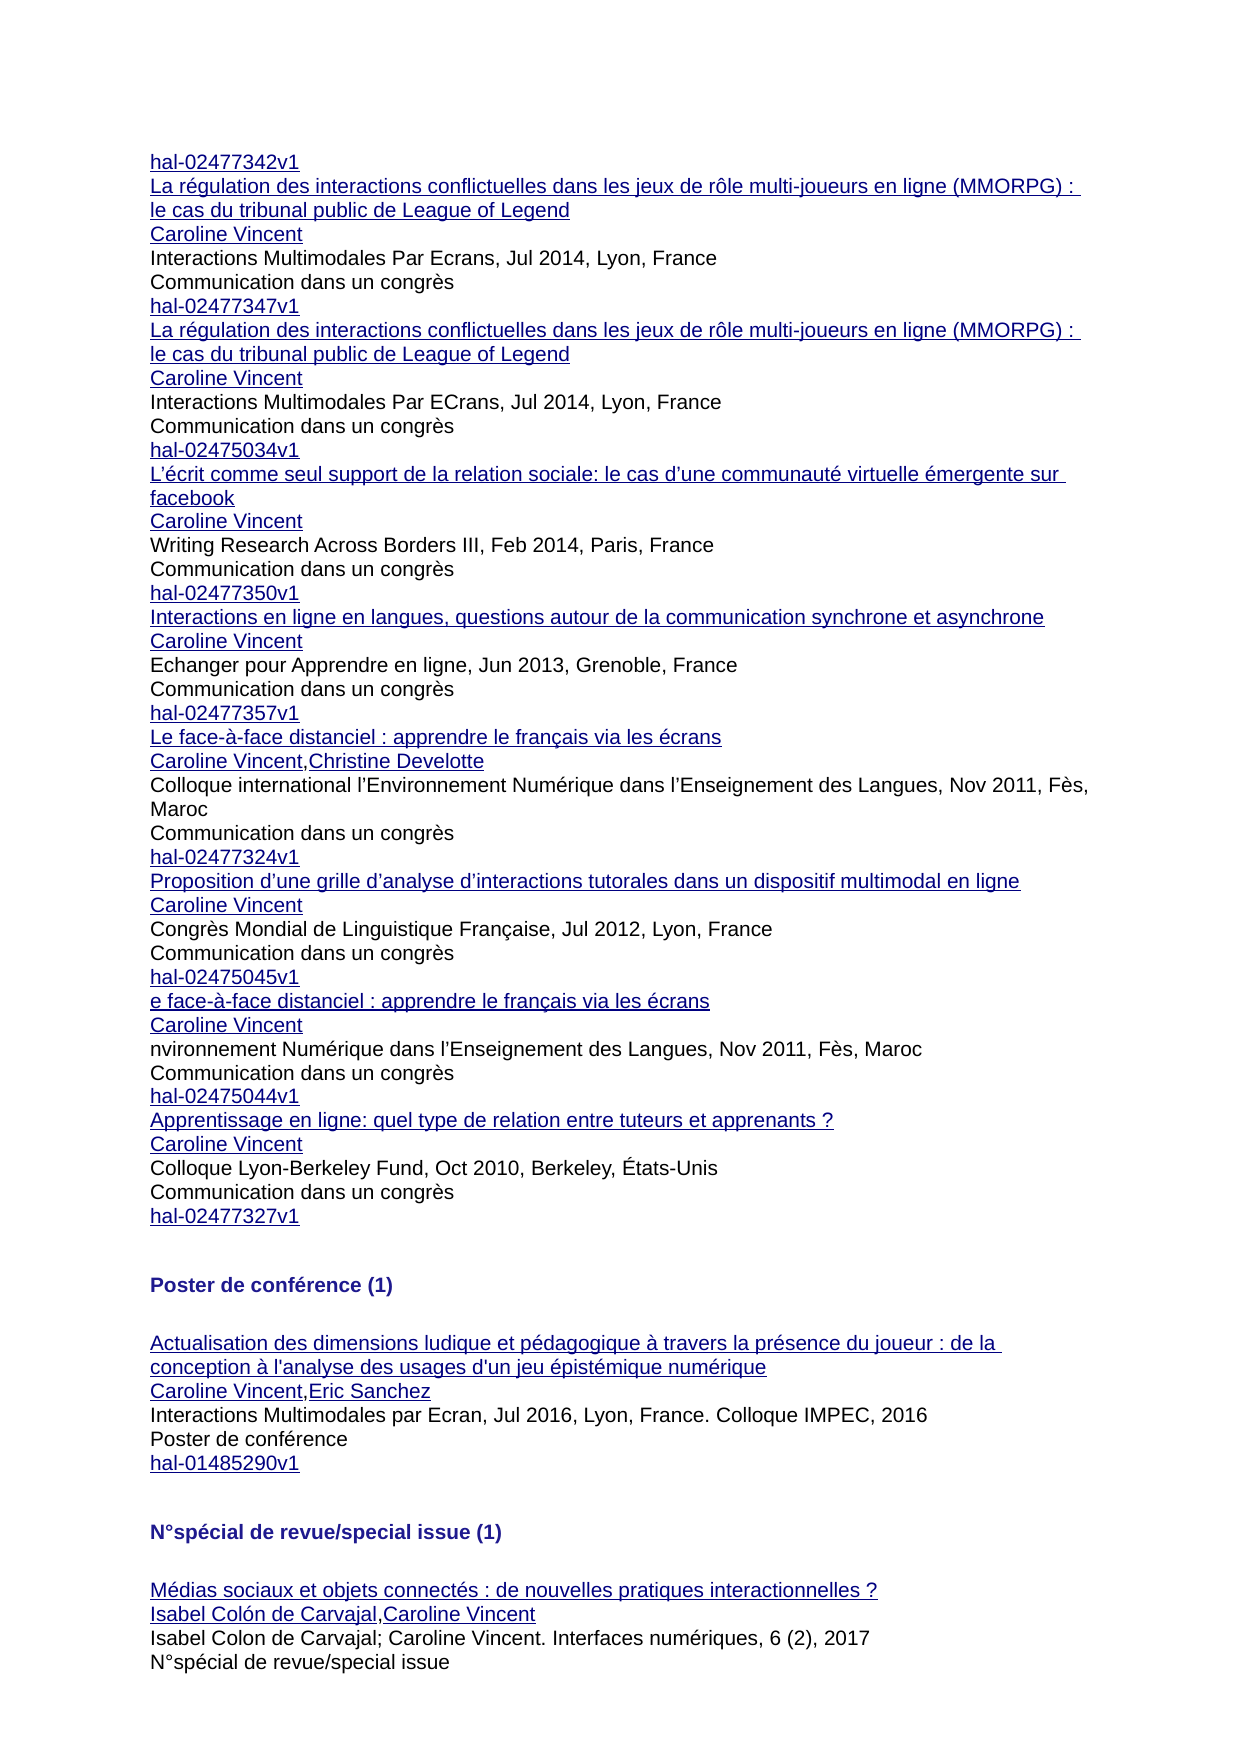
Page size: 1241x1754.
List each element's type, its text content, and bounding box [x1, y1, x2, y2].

table_cell hal-02477342v1 [150, 150, 1090, 174]
subtitle Poster de conférence (1) [150, 1273, 1090, 1297]
subtitle N°spécial de revue/special issue (1) [150, 1520, 1090, 1544]
table_cell Le face-à-face distanciel : apprendre le français via les écrans Caroline Vincent,Christine Develotte Colloque international l’Environnement Numérique dans l’Enseignement des Langues, Nov 2011, Fès, Maroc Communication dans un congrès hal-02477324v1 [150, 725, 1090, 869]
table_header Actualisation des dimensions ludique et pédagogique à travers la présence du joueur : de la conception à l'analyse des usages d'un jeu épistémique numérique Caroline Vincent,Eric Sanchez Interactions Multimodales par Ecran, Jul 2016, Lyon, France. Colloque IMPEC, 2016 Poster de conférence hal-01485290v1 [150, 1331, 1090, 1475]
table_header Médias sociaux et objets connectés : de nouvelles pratiques interactionnelles ? Isabel Colón de Carvajal,Caroline Vincent Isabel Colon de Carvajal; Caroline Vincent. Interfaces numériques, 6 (2), 2017 N°spécial de revue/special issue [150, 1578, 1090, 1674]
table_cell Apprentissage en ligne: quel type de relation entre tuteurs et apprenants ? Caroline Vincent Colloque Lyon-Berkeley Fund, Oct 2010, Berkeley, États-Unis Communication dans un congrès hal-02477327v1 [150, 1108, 1090, 1228]
table_cell Interactions en ligne en langues, questions autour de la communication synchrone et asynchrone Caroline Vincent Echanger pour Apprendre en ligne, Jun 2013, Grenoble, France Communication dans un congrès hal-02477357v1 [150, 605, 1090, 725]
table_cell e face-à-face distanciel : apprendre le français via les écrans Caroline Vincent nvironnement Numérique dans l’Enseignement des Langues, Nov 2011, Fès, Maroc Communication dans un congrès hal-02475044v1 [150, 989, 1090, 1108]
table_cell La régulation des interactions conflictuelles dans les jeux de rôle multi-joueurs en ligne (MMORPG) : le cas du tribunal public de League of Legend Caroline Vincent Interactions Multimodales Par ECrans, Jul 2014, Lyon, France Communication dans un congrès hal-02475034v1 [150, 318, 1090, 461]
table_cell Proposition d’une grille d’analyse d’interactions tutorales dans un dispositif multimodal en ligne Caroline Vincent Congrès Mondial de Linguistique Française, Jul 2012, Lyon, France Communication dans un congrès hal-02475045v1 [150, 869, 1090, 988]
table_cell L’écrit comme seul support de la relation sociale: le cas d’une communauté virtuelle émergente sur facebook Caroline Vincent Writing Research Across Borders III, Feb 2014, Paris, France Communication dans un congrès hal-02477350v1 [150, 461, 1090, 605]
table_cell La régulation des interactions conflictuelles dans les jeux de rôle multi-joueurs en ligne (MMORPG) : le cas du tribunal public de League of Legend Caroline Vincent Interactions Multimodales Par Ecrans, Jul 2014, Lyon, France Communication dans un congrès hal-02477347v1 [150, 174, 1090, 318]
